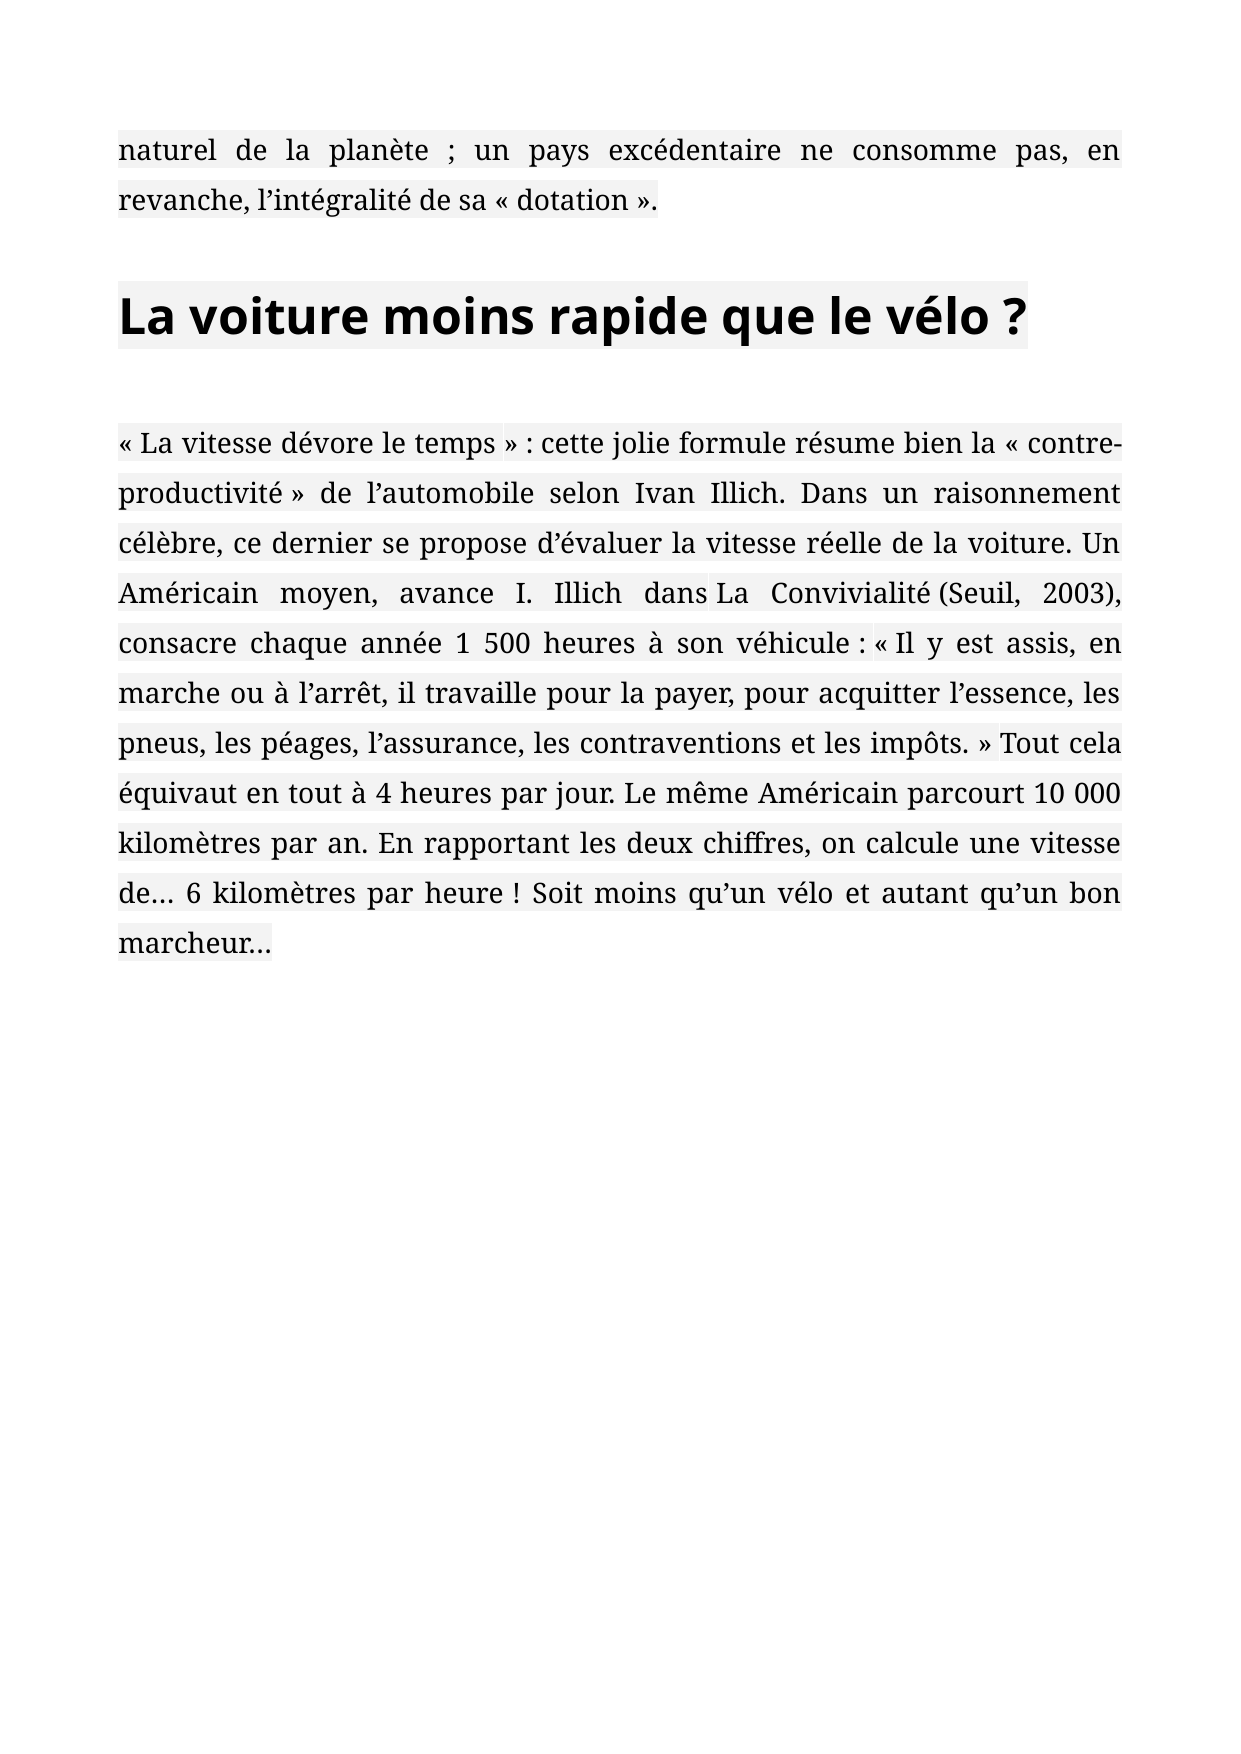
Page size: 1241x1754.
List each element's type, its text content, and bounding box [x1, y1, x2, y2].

text « La vitesse dévore le temps » : cette jolie formule résume bien la « contre-productivité » de l’automobile selon Ivan Illich. Dans un raisonnement célèbre, ce dernier se propose d’évaluer la vitesse réelle de la voiture. Un Américain moyen, avance I. Illich dans La Convivialité (Seuil, 2003), consacre chaque année 1 500 heures à son véhicule : « Il y est assis, en marche ou à l’arrêt, il travaille pour la payer, pour acquitter l’essence, les pneus, les péages, l’assurance, les contraventions et les impôts. » Tout cela équivaut en tout à 4 heures par jour. Le même Américain parcourt 10 000 kilomètres par an. En rapportant les deux chiffres, on calcule une vitesse de… 6 kilomètres par heure ! Soit moins qu’un vélo et autant qu’un bon marcheur… [118, 411, 1122, 961]
text La voiture moins rapide que le vélo ? [118, 281, 1122, 349]
text naturel de la planète ; un pays excédentaire ne consomme pas, en revanche, l’intégralité de sa « dotation ». [118, 118, 1122, 218]
